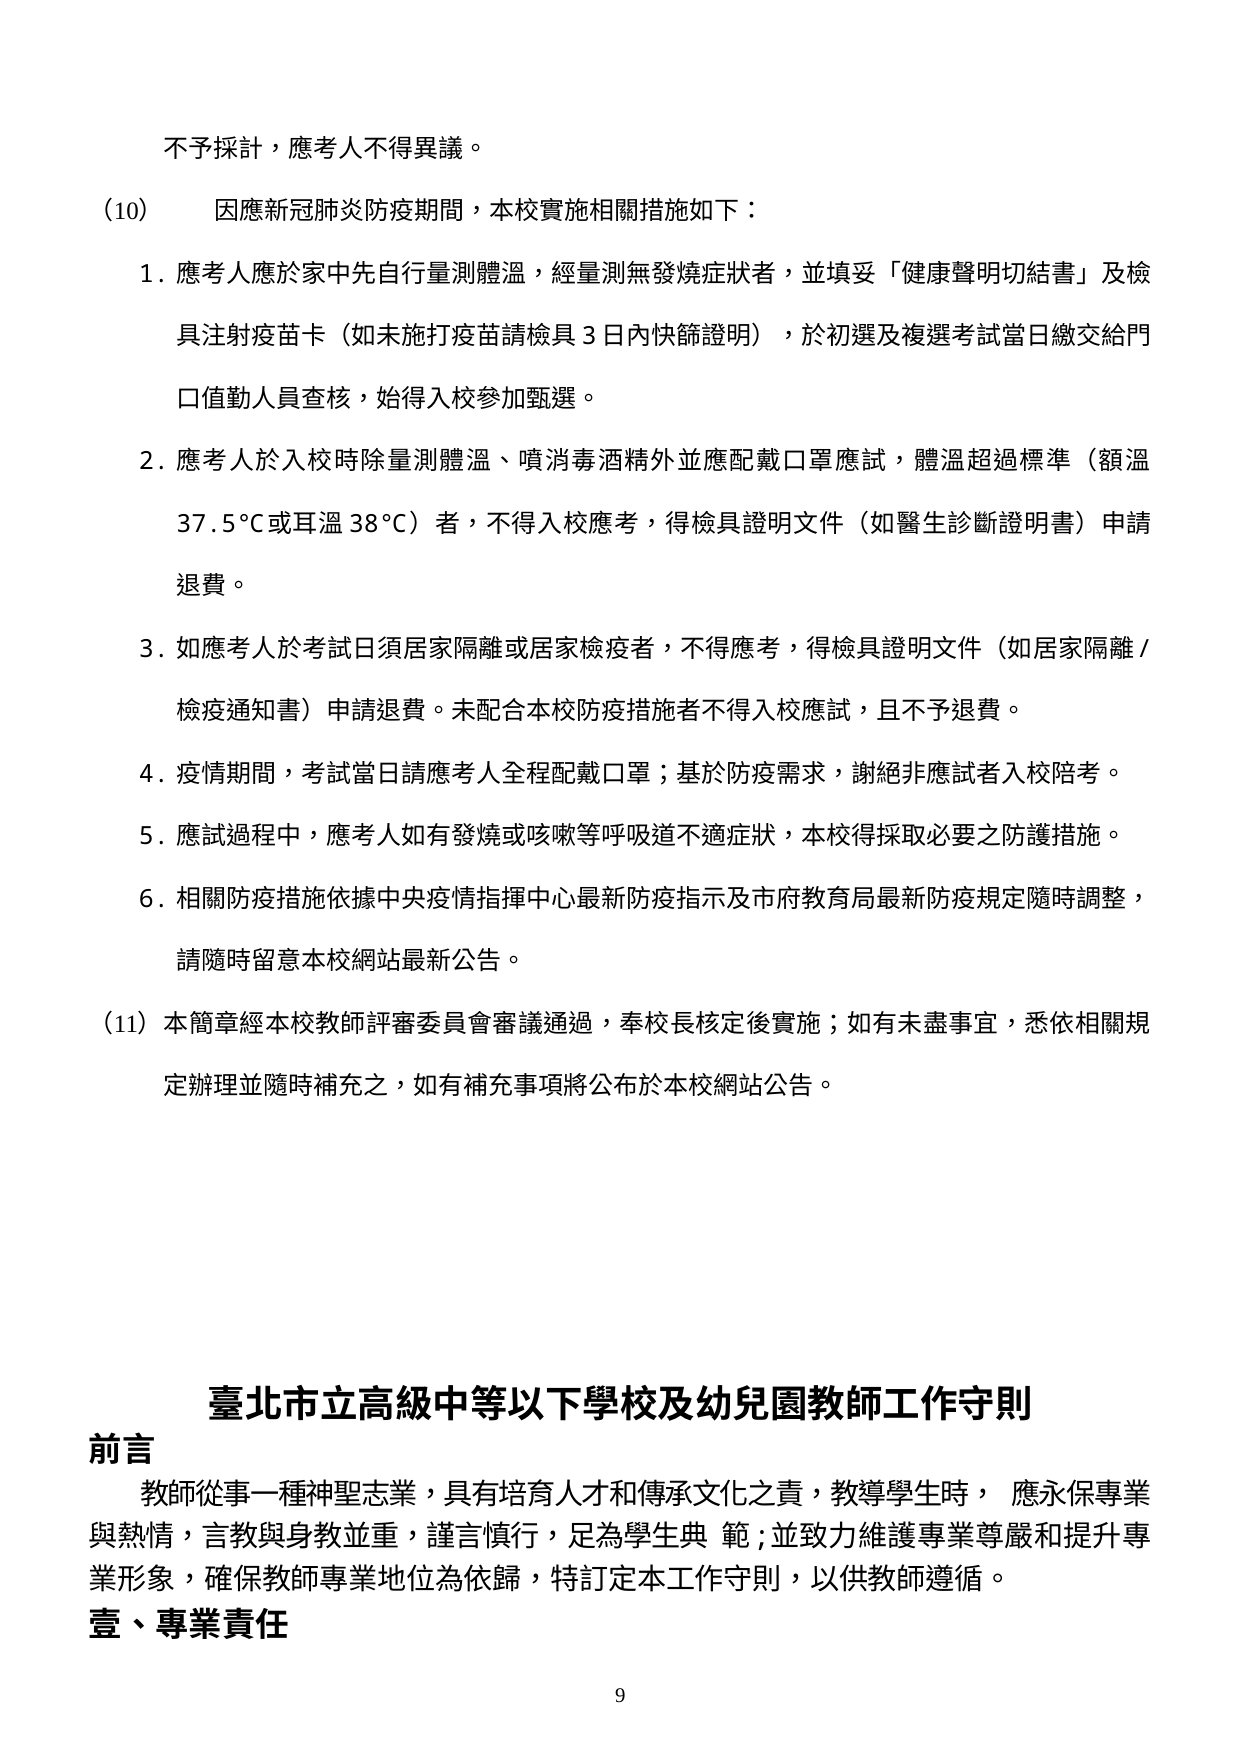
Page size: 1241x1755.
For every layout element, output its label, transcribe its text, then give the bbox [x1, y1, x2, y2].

text 教師從事一種神聖志業，具有培育人才和傳承文化之責，教導學生時， 應永保專業與熱情，言教與身教並重，謹言慎行，足為學生典 範;並致力維護專業尊嚴和提升專業形象，確保教師專業地位為依歸，特訂定本工作守則，以供教師遵循。 [89, 1471, 1152, 1598]
list 相關防疫措施依據中央疫情指揮中心最新防疫指示及市府教育局最新防疫規定隨時調整，請隨時留意本校網站最新公告。 [139, 855, 1152, 980]
text 臺北市立高級中等以下學校及幼兒園教師工作守則 [89, 1360, 1152, 1422]
list 因應新冠肺炎防疫期間，本校實施相關措施如下： [89, 167, 1152, 230]
list 本簡章經本校教師評審委員會審議通過，奉校長核定後實施；如有未盡事宜，悉依相關規定辦理並隨時補充之，如有補充事項將公布於本校網站公告。 [89, 980, 1152, 1105]
list 應考人於入校時除量測體溫、噴消毒酒精外並應配戴口罩應試，體溫超過標準（額溫37.5℃或耳溫38℃）者，不得入校應考，得檢具證明文件（如醫生診斷證明書）申請退費。 [139, 417, 1152, 605]
list 如應考人於考試日須居家隔離或居家檢疫者，不得應考，得檢具證明文件（如居家隔離/檢疫通知書）申請退費。未配合本校防疫措施者不得入校應試，且不予退費。 [139, 605, 1152, 730]
list 應考人應於家中先自行量測體溫，經量測無發燒症狀者，並填妥「健康聲明切結書」及檢具注射疫苗卡（如未施打疫苗請檢具3日內快篩證明），於初選及複選考試當日繳交給門口值勤人員查核，始得入校參加甄選。 [139, 230, 1152, 417]
list 疫情期間，考試當日請應考人全程配戴口罩；基於防疫需求，謝絕非應試者入校陪考。 [139, 730, 1152, 792]
list 不予採計，應考人不得異議。 [89, 105, 1152, 167]
text 前言 [89, 1422, 1152, 1471]
list 應試過程中，應考人如有發燒或咳嗽等呼吸道不適症狀，本校得採取必要之防護措施。 [139, 792, 1152, 855]
text 壹、專業責任 [89, 1598, 1152, 1646]
